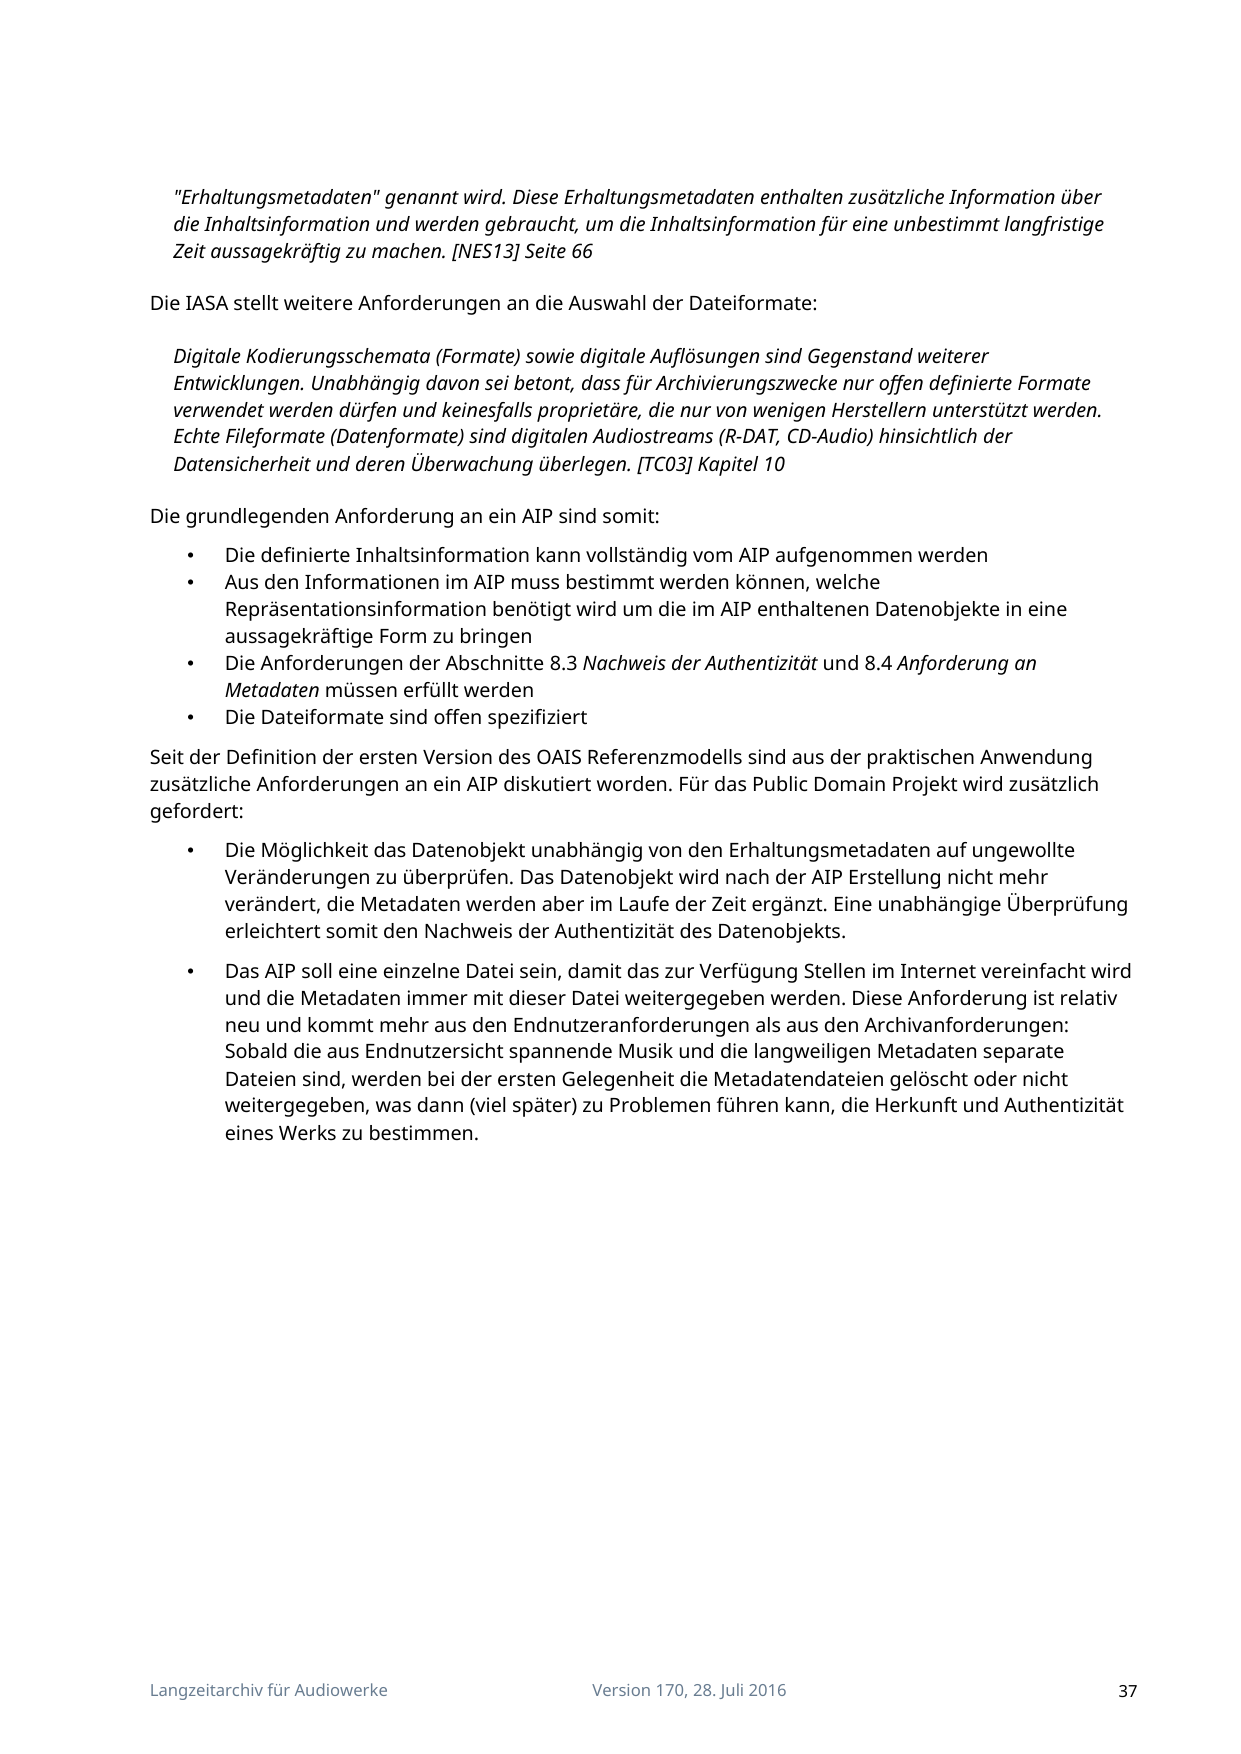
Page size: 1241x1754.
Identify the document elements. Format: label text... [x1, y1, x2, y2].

text "Erhaltungsmetadaten" genannt wird. Diese Erhaltungsmetadaten enthalten zusätzliche Information über die Inhaltsinformation und werden gebraucht, um die Inhaltsinformation für eine unbestimmt langfristige Zeit aussagekräftig zu machen. [NES13] Seite 66 [173, 183, 1112, 264]
list Die Anforderungen der Abschnitte 8.3 Nachweis der Authentizität und 8.4 Anforderung an Metadaten müssen erfüllt werden [187, 649, 1136, 703]
text Die grundlegenden Anforderung an ein AIP sind somit: [149, 502, 1136, 529]
list Das AIP soll eine einzelne Datei sein, damit das zur Verfügung Stellen im Internet vereinfacht wird und die Metadaten immer mit dieser Datei weitergegeben werden. Diese Anforderung ist relativ neu und kommt mehr aus den Endnutzeranforderungen als aus den Archivanforderungen: Sobald die aus Endnutzersicht spannende Musik und die langweiligen Metadaten separate Dateien sind, werden bei der ersten Gelegenheit die Metadatendateien gelöscht oder nicht weitergegeben, was dann (viel später) zu Problemen führen kann, die Herkunft und Authentizität eines Werks zu bestimmen. [187, 957, 1136, 1146]
list Die Möglichkeit das Datenobjekt unabhängig von den Erhaltungsmetadaten auf ungewollte Veränderungen zu überprüfen. Das Datenobjekt wird nach der AIP Erstellung nicht mehr verändert, die Metadaten werden aber im Laufe der Zeit ergänzt. Eine unabhängige Überprüfung erleichtert somit den Nachweis der Authentizität des Datenobjekts. [187, 836, 1136, 944]
list Aus den Informationen im AIP muss bestimmt werden können, welche Repräsentationsinformation benötigt wird um die im AIP enthaltenen Datenobjekte in eine aussagekräftige Form zu bringen [187, 569, 1136, 649]
text Seit der Definition der ersten Version des OAIS Referenzmodells sind aus der praktischen Anwendung zusätzliche Anforderungen an ein AIP diskutiert worden. Für das Public Domain Projekt wird zusätzlich gefordert: [149, 743, 1136, 824]
text Digitale Kodierungsschemata (Formate) sowie digitale Auflösungen sind Gegenstand weiterer Entwicklungen. Unabhängig davon sei betont, dass für Archivierungszwecke nur offen definierte Formate verwendet werden dürfen und keinesfalls proprietäre, die nur von wenigen Herstellern unterstützt werden. Echte Fileformate (Datenformate) sind digitalen Audiostreams (R-DAT, CD-Audio) hinsichtlich der Datensicherheit und deren Überwachung überlegen. [TC03] Kapitel 10 [173, 342, 1112, 477]
list Die Dateiformate sind offen spezifiziert [187, 703, 1136, 731]
list Die definierte Inhaltsinformation kann vollständig vom AIP aufgenommen werden [187, 542, 1136, 569]
text Die IASA stellt weitere Anforderungen an die Auswahl der Dateiformate: [149, 289, 1136, 316]
